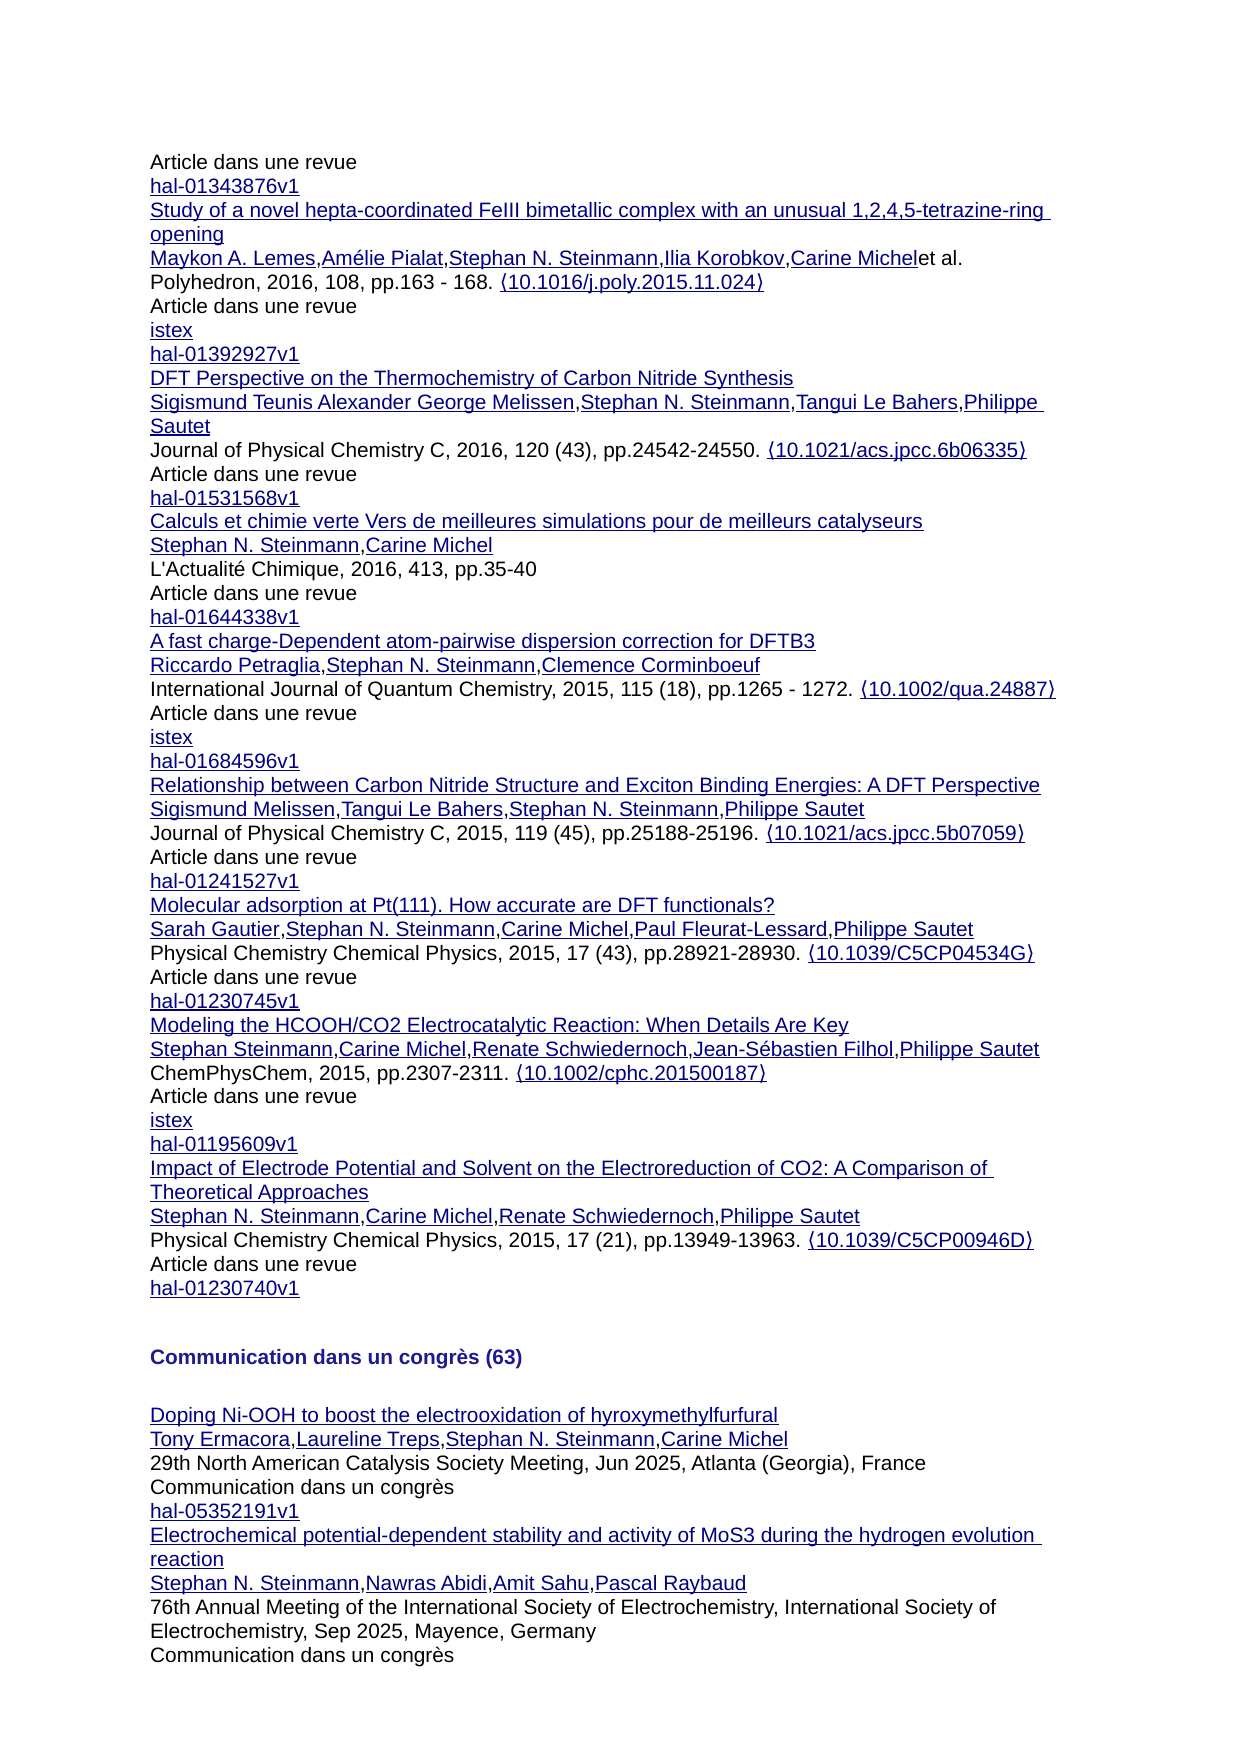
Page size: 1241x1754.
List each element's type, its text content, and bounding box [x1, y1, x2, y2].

table_header Doping Ni-OOH to boost the electrooxidation of hyroxymethylfurfural Tony Ermacora,Laureline Treps,Stephan N. Steinmann,Carine Michel 29th North American Catalysis Society Meeting, Jun 2025, Atlanta (Georgia), France Communication dans un congrès hal-05352191v1 [150, 1403, 1090, 1523]
table_cell Study of a novel hepta-coordinated FeIII bimetallic complex with an unusual 1,2,4,5-tetrazine-ring opening Maykon A. Lemes,Amélie Pialat,Stephan N. Steinmann,Ilia Korobkov,Carine Michelet al. Polyhedron, 2016, 108, pp.163 - 168. ⟨10.1016/j.poly.2015.11.024⟩ Article dans une revue istex hal-01392927v1 [150, 198, 1090, 366]
table_cell Impact of Electrode Potential and Solvent on the Electroreduction of CO2: A Comparison of Theoretical Approaches Stephan N. Steinmann,Carine Michel,Renate Schwiedernoch,Philippe Sautet Physical Chemistry Chemical Physics, 2015, 17 (21), pp.13949-13963. ⟨10.1039/C5CP00946D⟩ Article dans une revue hal-01230740v1 [150, 1156, 1090, 1300]
table_cell Electrochemical potential-dependent stability and activity of MoS3 during the hydrogen evolution reaction Stephan N. Steinmann,Nawras Abidi,Amit Sahu,Pascal Raybaud 76th Annual Meeting of the International Society of Electrochemistry, International Society of Electrochemistry, Sep 2025, Mayence, Germany Communication dans un congrès [150, 1523, 1090, 1667]
table_cell Relationship between Carbon Nitride Structure and Exciton Binding Energies: A DFT Perspective Sigismund Melissen,Tangui Le Bahers,Stephan N. Steinmann,Philippe Sautet Journal of Physical Chemistry C, 2015, 119 (45), pp.25188-25196. ⟨10.1021/acs.jpcc.5b07059⟩ Article dans une revue hal-01241527v1 [150, 773, 1090, 893]
subtitle Communication dans un congrès (63) [150, 1345, 1090, 1369]
table_cell Article dans une revue hal-01343876v1 [150, 150, 1090, 198]
table_cell Calculs et chimie verte Vers de meilleures simulations pour de meilleurs catalyseurs Stephan N. Steinmann,Carine Michel L'Actualité Chimique, 2016, 413, pp.35-40 Article dans une revue hal-01644338v1 [150, 509, 1090, 629]
table_cell Modeling the HCOOH/CO2 Electrocatalytic Reaction: When Details Are Key Stephan Steinmann,Carine Michel,Renate Schwiedernoch,Jean-Sébastien Filhol,Philippe Sautet ChemPhysChem, 2015, pp.2307-2311. ⟨10.1002/cphc.201500187⟩ Article dans une revue istex hal-01195609v1 [150, 1013, 1090, 1156]
table_cell DFT Perspective on the Thermochemistry of Carbon Nitride Synthesis Sigismund Teunis Alexander George Melissen,Stephan N. Steinmann,Tangui Le Bahers,Philippe Sautet Journal of Physical Chemistry C, 2016, 120 (43), pp.24542-24550. ⟨10.1021/acs.jpcc.6b06335⟩ Article dans une revue hal-01531568v1 [150, 366, 1090, 509]
table_cell Molecular adsorption at Pt(111). How accurate are DFT functionals? Sarah Gautier,Stephan N. Steinmann,Carine Michel,Paul Fleurat-Lessard,Philippe Sautet Physical Chemistry Chemical Physics, 2015, 17 (43), pp.28921-28930. ⟨10.1039/C5CP04534G⟩ Article dans une revue hal-01230745v1 [150, 893, 1090, 1012]
table_cell A fast charge-Dependent atom-pairwise dispersion correction for DFTB3 Riccardo Petraglia,Stephan N. Steinmann,Clemence Corminboeuf International Journal of Quantum Chemistry, 2015, 115 (18), pp.1265 - 1272. ⟨10.1002/qua.24887⟩ Article dans une revue istex hal-01684596v1 [150, 629, 1090, 773]
